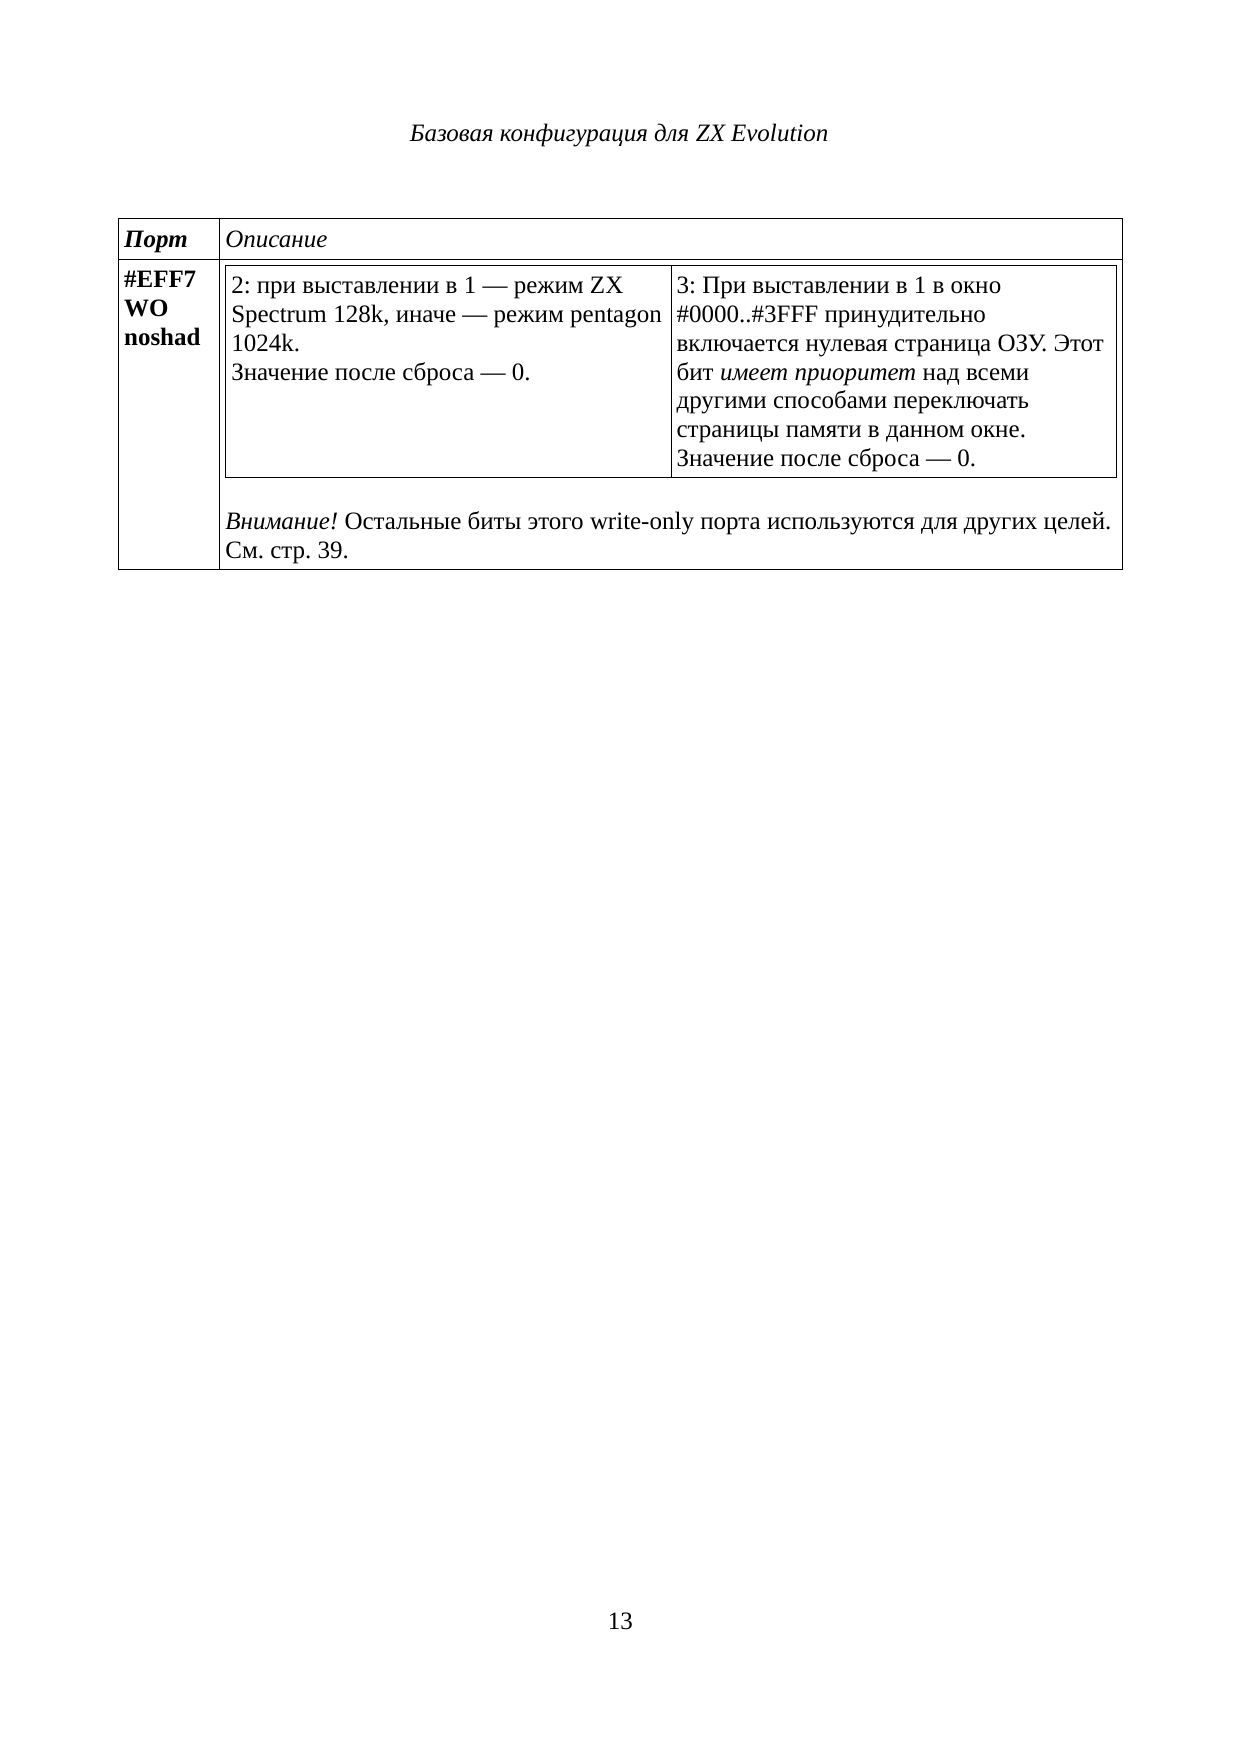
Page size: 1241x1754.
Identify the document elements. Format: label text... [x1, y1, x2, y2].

table_cell #EFF7 WO noshad [119, 260, 219, 569]
table_header Порт [119, 219, 219, 259]
table_cell Внимание! Остальные биты этого write-only порта используются для других целей. См. стр. 39. [220, 260, 1122, 569]
table_header 2: при выставлении в 1 — режим ZX Spectrum 128k, иначе — режим pentagon 1024k. Значение после сброса — 0. [226, 266, 671, 477]
table_header Описание [220, 219, 1122, 259]
table_header 3: При выставлении в 1 в окно #0000..#3FFF принудительно включается нулевая страница ОЗУ. Этот бит имеет приоритет над всеми другими способами переключать страницы памяти в данном окне. Значение после сброса — 0. [672, 266, 1116, 477]
